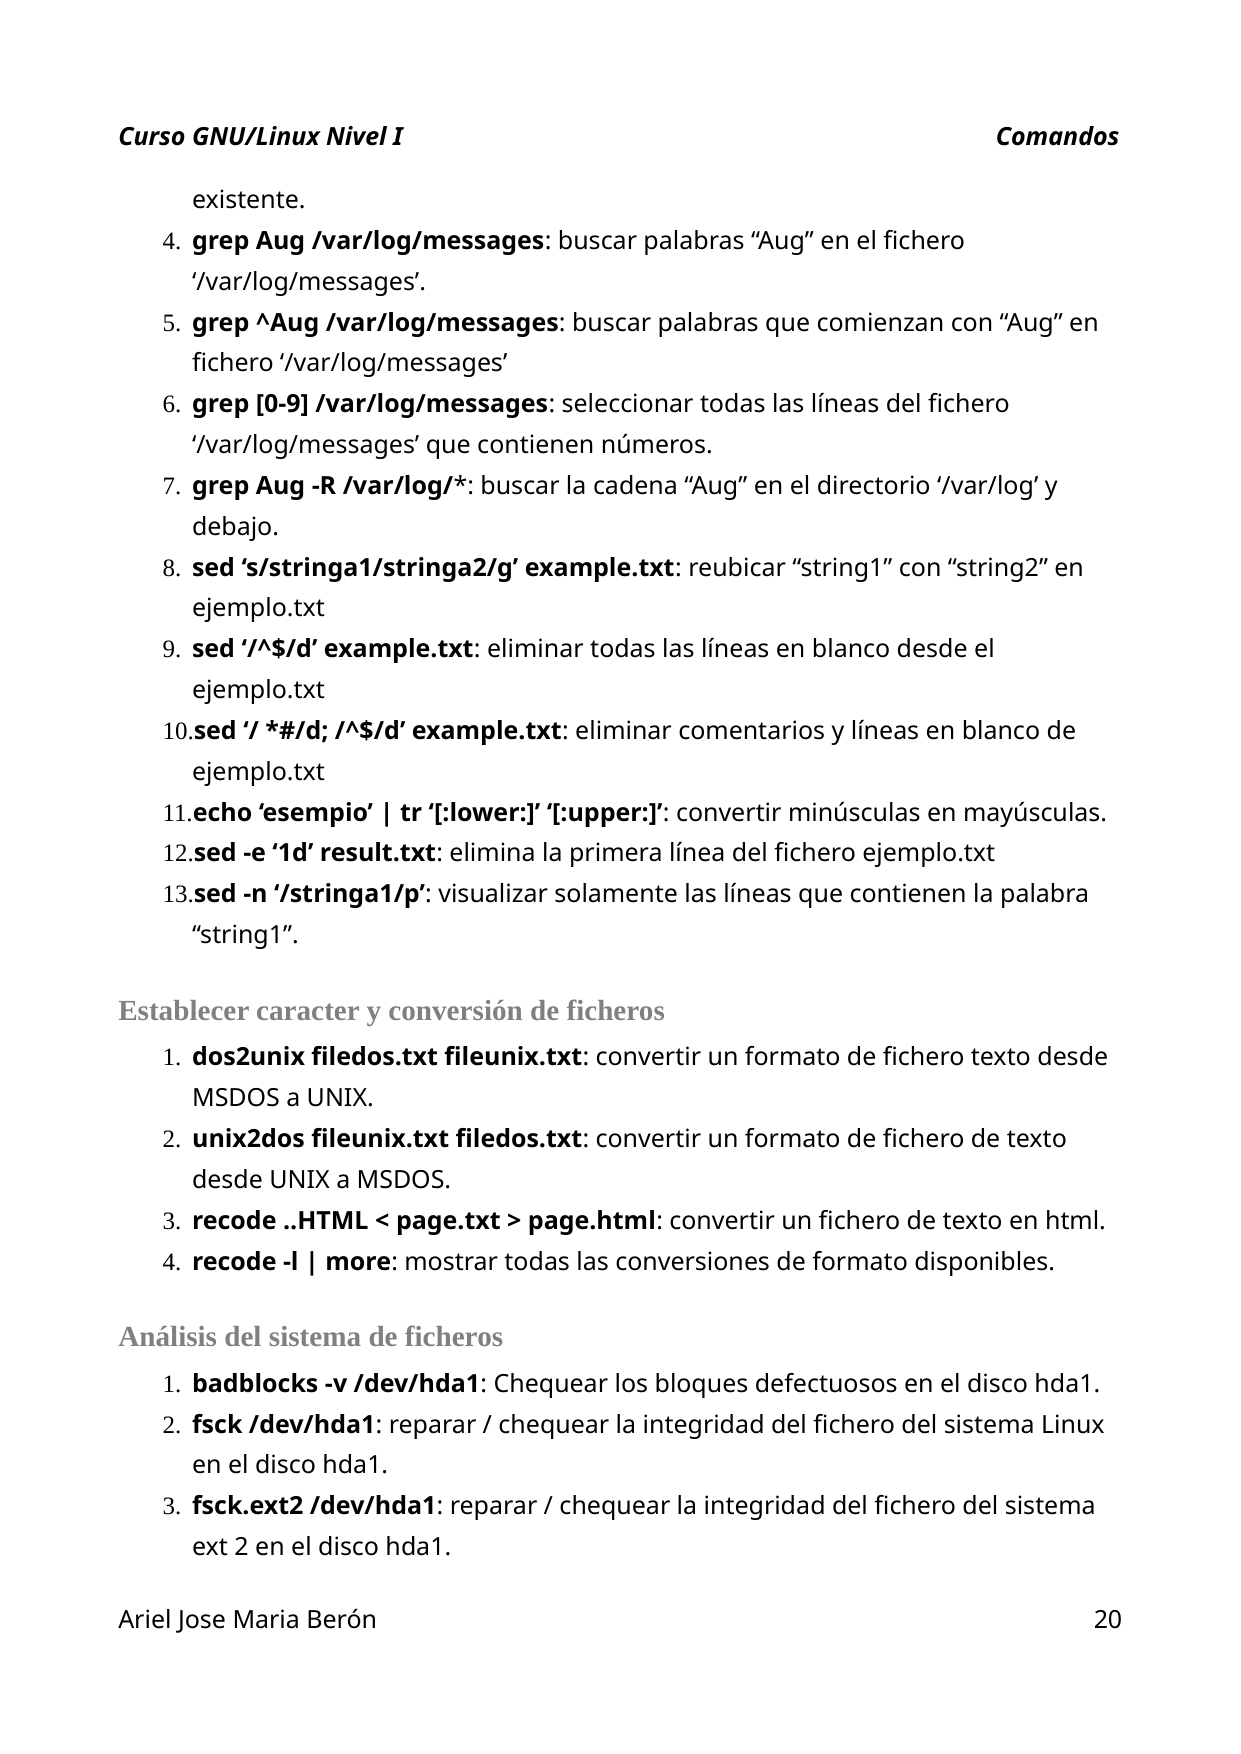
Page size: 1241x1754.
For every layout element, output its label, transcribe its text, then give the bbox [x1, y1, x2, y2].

subtitle Establecer caracter y conversión de ficheros [118, 993, 1122, 1026]
list existente. [162, 182, 1122, 216]
list sed ‘/ *#/d; /^$/d’ example.txt: eliminar comentarios y líneas en blanco de ejemplo.txt [162, 712, 1122, 787]
list sed ‘s/stringa1/stringa2/g’ example.txt: reubicar “string1” con “string2” en ejemplo.txt [162, 549, 1122, 624]
list badblocks -v /dev/hda1: Chequear los bloques defectuosos en el disco hda1. [162, 1365, 1122, 1399]
list grep Aug /var/log/messages: buscar palabras “Aug” en el fichero ‘/var/log/messages’. [162, 222, 1122, 297]
list recode -l | more: mostrar todas las conversiones de formato disponibles. [162, 1243, 1122, 1277]
list unix2dos fileunix.txt filedos.txt: convertir un formato de fichero de texto desde UNIX a MSDOS. [162, 1121, 1122, 1196]
list dos2unix filedos.txt fileunix.txt: convertir un formato de fichero texto desde MSDOS a UNIX. [162, 1039, 1122, 1114]
list grep Aug -R /var/log/*: buscar la cadena “Aug” en el directorio ‘/var/log’ y debajo. [162, 467, 1122, 542]
list sed ‘/^$/d’ example.txt: eliminar todas las líneas en blanco desde el ejemplo.txt [162, 631, 1122, 706]
list fsck.ext2 /dev/hda1: reparar / chequear la integridad del fichero del sistema ext 2 en el disco hda1. [162, 1488, 1122, 1563]
subtitle Análisis del sistema de ficheros [118, 1319, 1122, 1353]
list sed -e ‘1d’ result.txt: elimina la primera línea del fichero ejemplo.txt [162, 835, 1122, 869]
list recode ..HTML < page.txt > page.html: convertir un fichero de texto en html. [162, 1202, 1122, 1236]
list sed -n ‘/stringa1/p’: visualizar solamente las líneas que contienen la palabra “string1”. [162, 876, 1122, 951]
list grep ^Aug /var/log/messages: buscar palabras que comienzan con “Aug” en fichero ‘/var/log/messages’ [162, 304, 1122, 379]
list fsck /dev/hda1: reparar / chequear la integridad del fichero del sistema Linux en el disco hda1. [162, 1406, 1122, 1481]
list grep [0-9] /var/log/messages: seleccionar todas las líneas del fichero ‘/var/log/messages’ que contienen números. [162, 386, 1122, 461]
list echo ‘esempio’ | tr ‘[:lower:]’ ‘[:upper:]’: convertir minúsculas en mayúsculas. [162, 794, 1122, 828]
